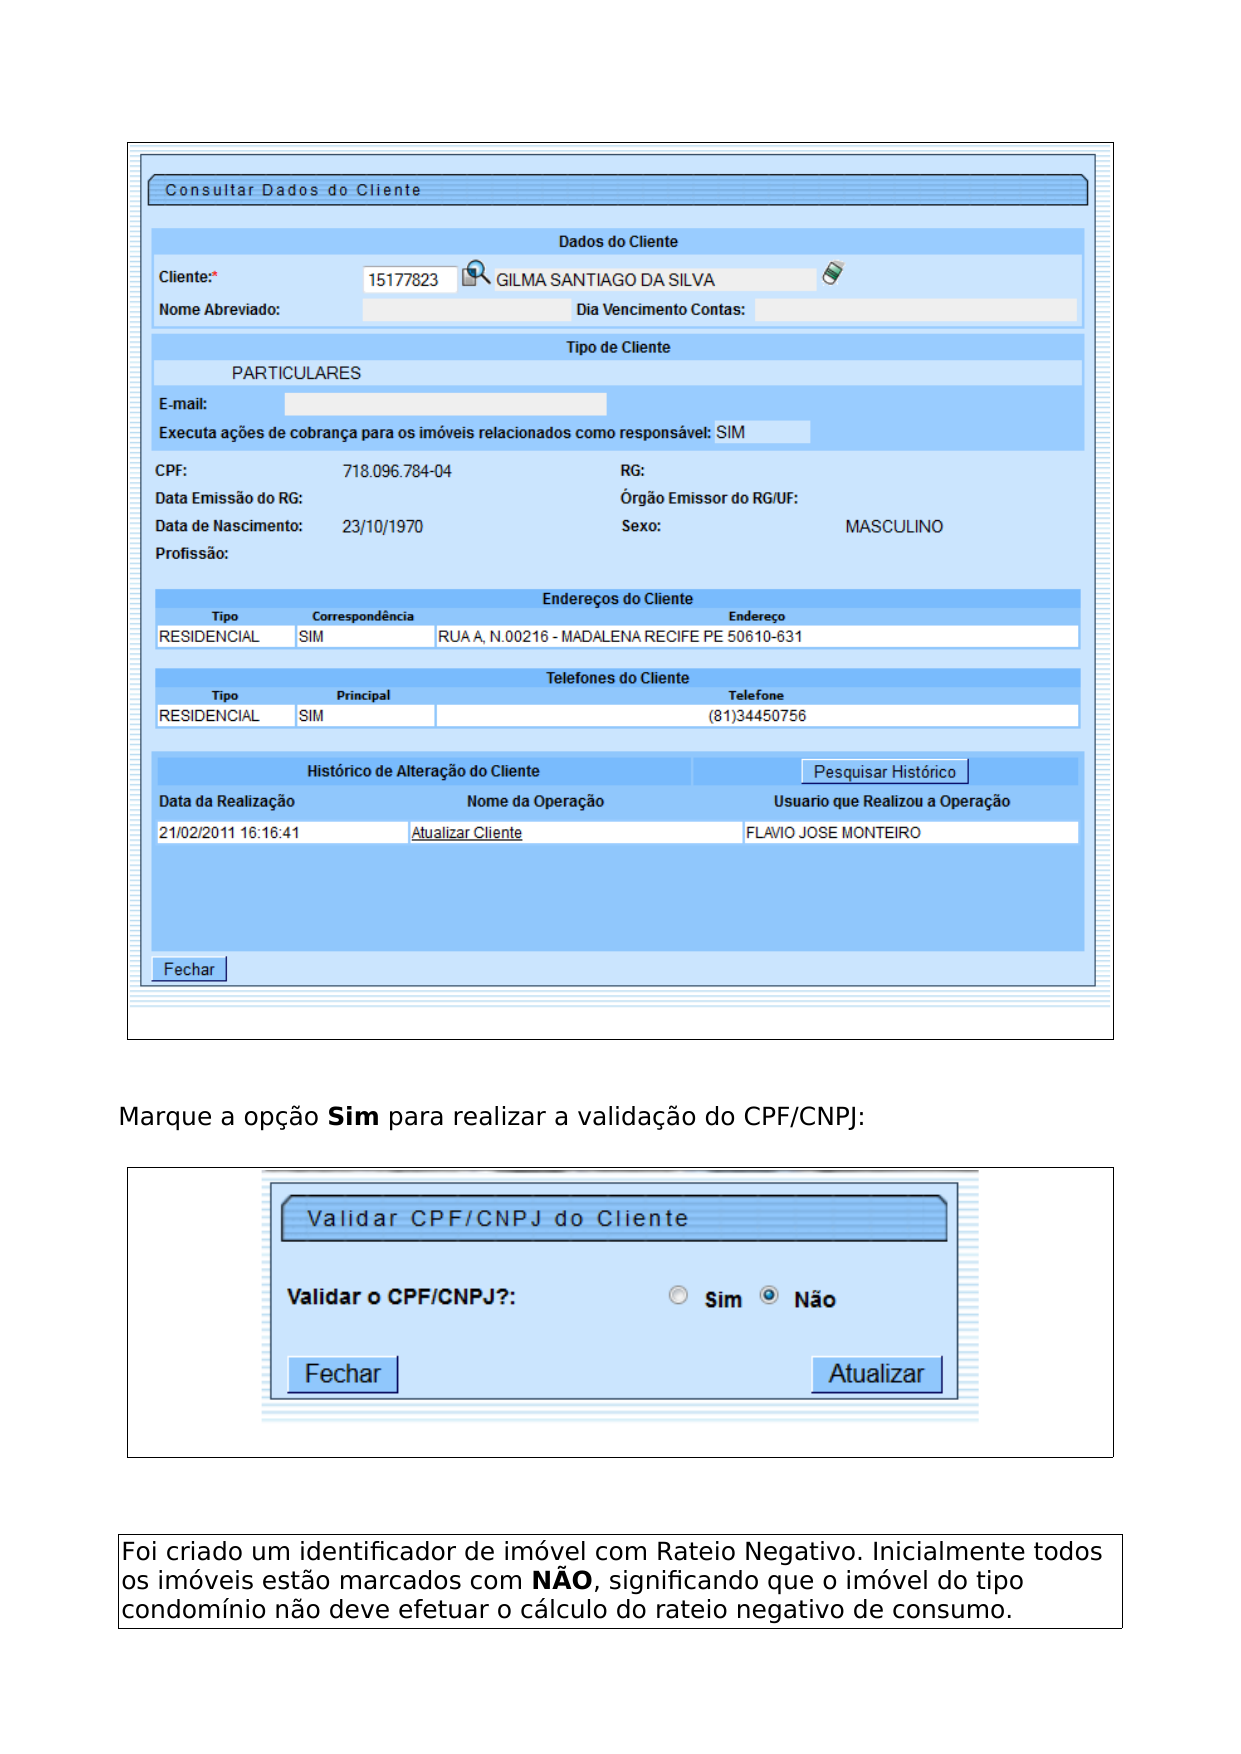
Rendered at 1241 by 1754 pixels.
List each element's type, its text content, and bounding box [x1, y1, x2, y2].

text Marque a opção Sim para realizar a validação do CPF/CNPJ: [118, 1102, 1122, 1131]
table_header [128, 143, 1113, 1039]
picture [129, 144, 1111, 1008]
table_header [128, 1168, 1113, 1457]
table_header Foi criado um identificador de imóvel com Rateio Negativo. Inicialmente todos os imóveis estão marcados com NÃO, significando que o imóvel do tipo condomínio não deve efetuar o cálculo do rateio negativo de consumo. [119, 1535, 1122, 1628]
picture [261, 1170, 979, 1425]
